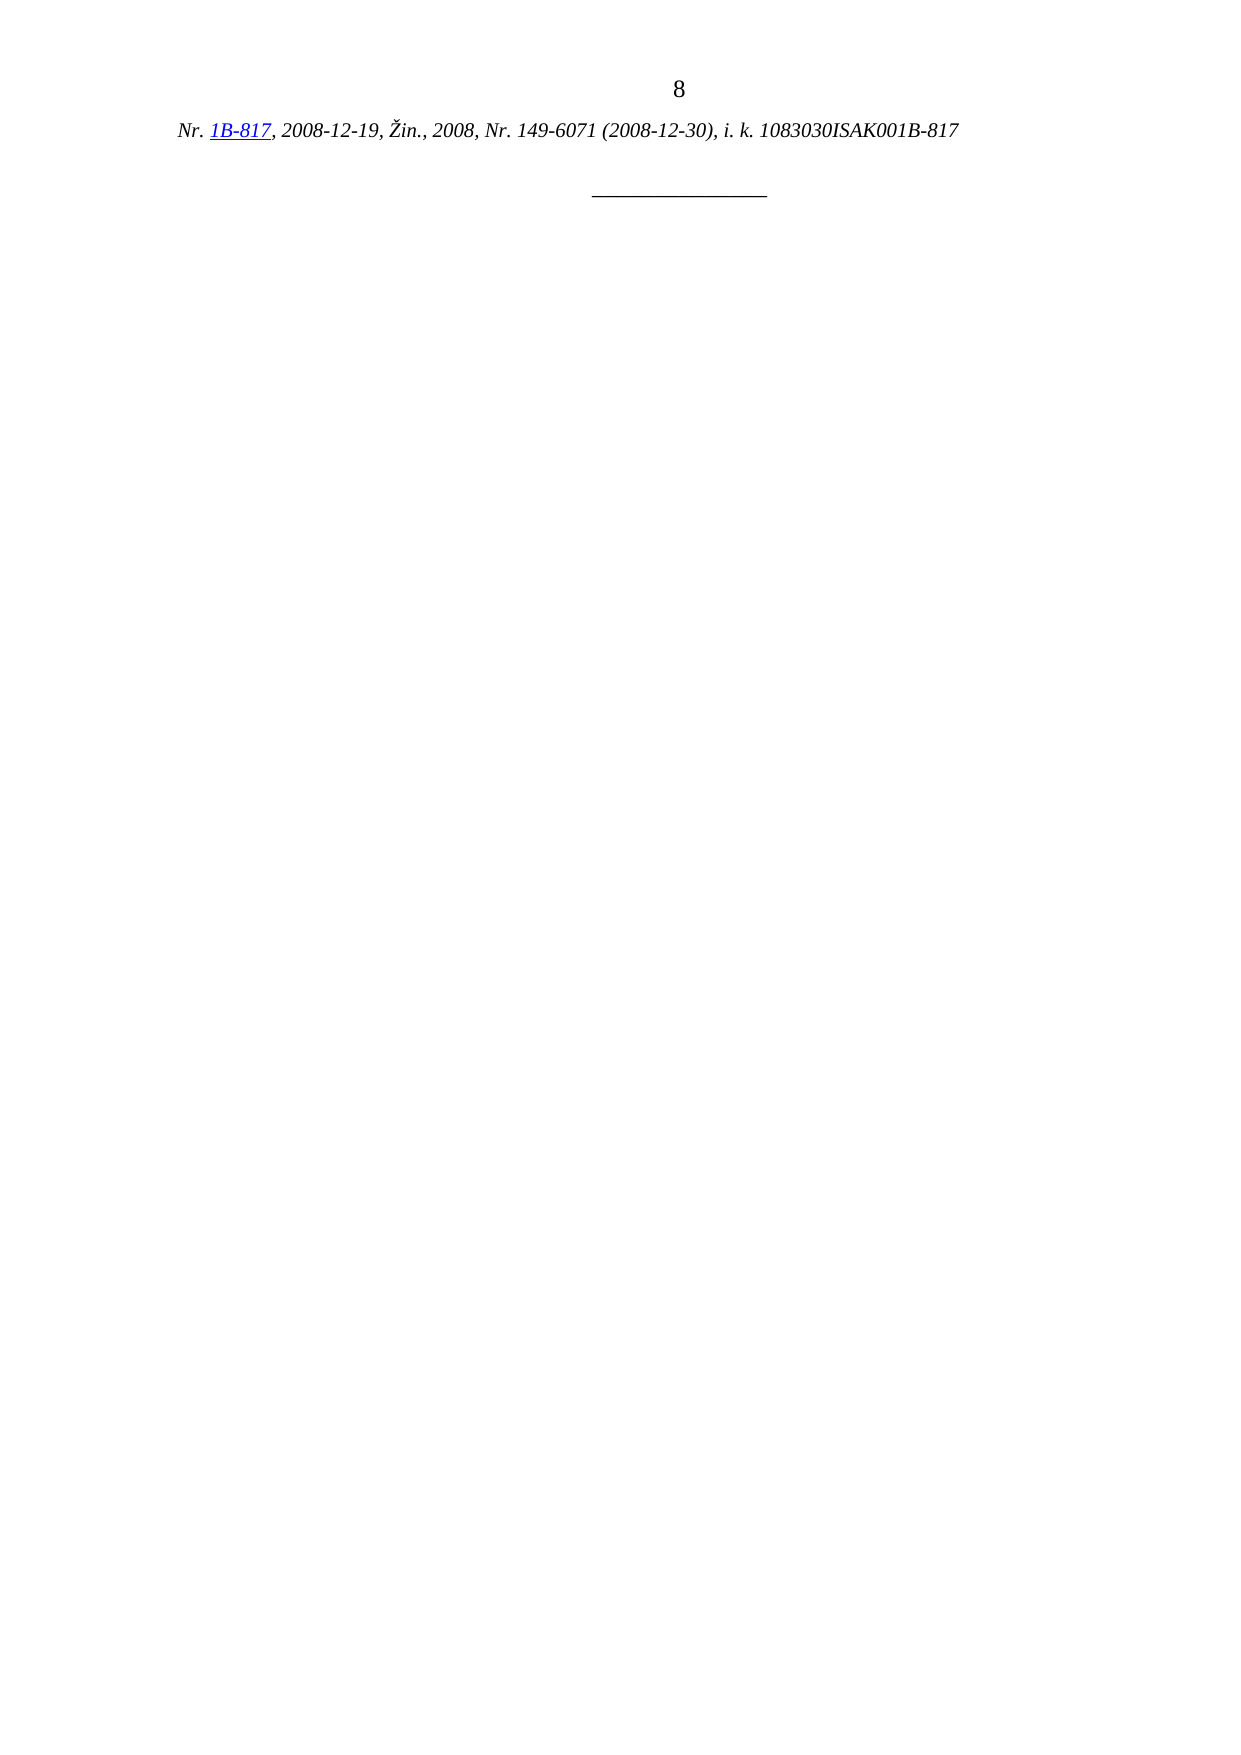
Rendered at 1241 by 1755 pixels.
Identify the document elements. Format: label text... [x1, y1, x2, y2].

text Nr. 1B-817, 2008-12-19, Žin., 2008, Nr. 149-6071 (2008-12-30), i. k. 1083030ISAK001B-817 [177, 118, 1181, 142]
text ______________ [177, 171, 1181, 200]
